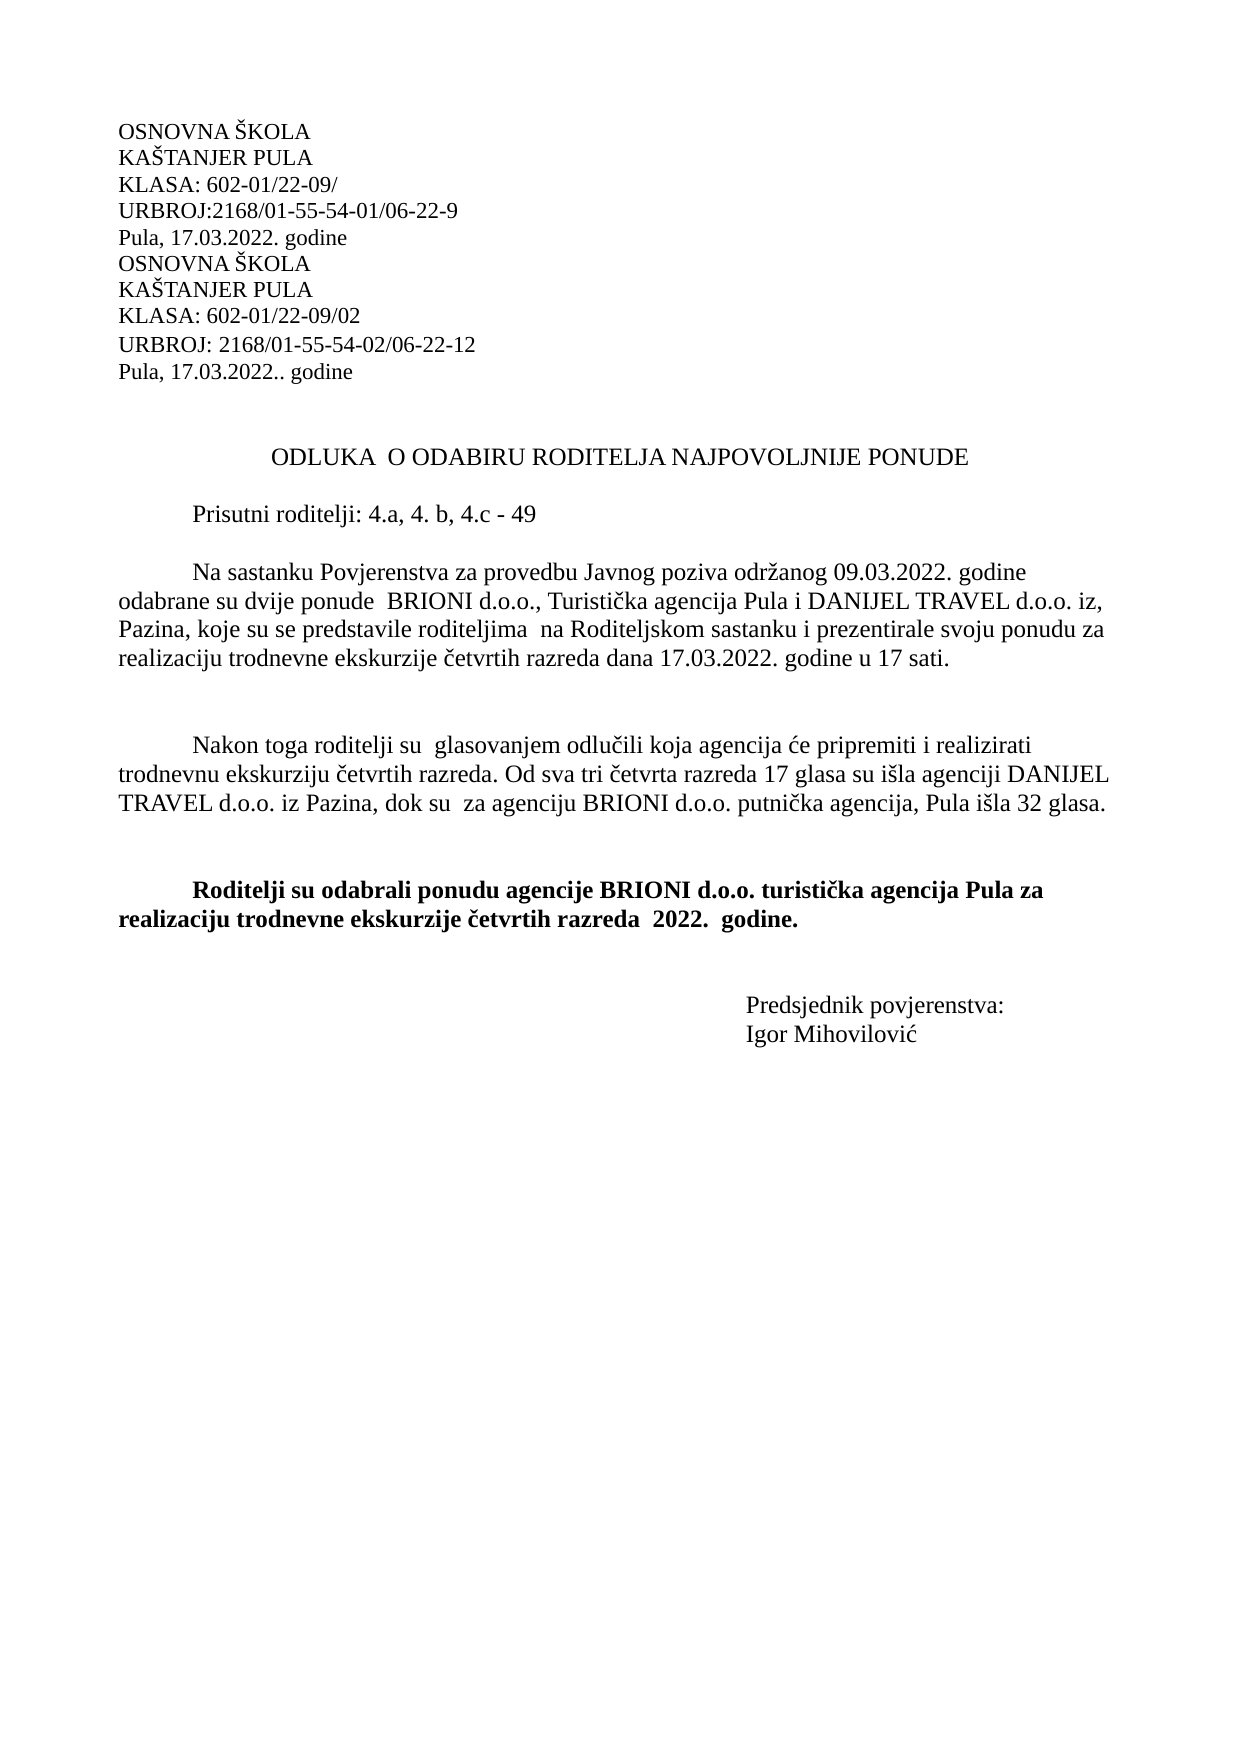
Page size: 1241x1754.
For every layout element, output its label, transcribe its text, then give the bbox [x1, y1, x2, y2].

text Prisutni roditelji: 4.a, 4. b, 4.c - 49 [118, 499, 1122, 528]
text KLASA: 602-01/22-09/02 [118, 303, 1122, 329]
text Igor Mihovilović [708, 1019, 1122, 1048]
text KLASA: 602-01/22-09/ [118, 171, 1122, 197]
text Pula, 17.03.2022.. godine [118, 358, 1122, 384]
text OSNOVNA ŠKOLA [118, 250, 1122, 276]
text KAŠTANJER PULA [118, 276, 1122, 303]
text Nakon toga roditelji su glasovanjem odlučili koja agencija će pripremiti i realizirati trodnevnu ekskurziju četvrtih razreda. Od sva tri četvrta razreda 17 glasa su išla agenciji DANIJEL TRAVEL d.o.o. iz Pazina, dok su za agenciju BRIONI d.o.o. putnička agencija, Pula išla 32 glasa. [118, 730, 1122, 817]
text URBROJ: 2168/01-55-54-02/06-22-12 [118, 329, 1122, 358]
text ODLUKA O ODABIRU RODITELJA NAJPOVOLJNIJE PONUDE [118, 442, 1122, 470]
text URBROJ:2168/01-55-54-01/06-22-9 [118, 197, 1122, 223]
text Pula, 17.03.2022. godine [118, 223, 1122, 250]
text Roditelji su odabrali ponudu agencije BRIONI d.o.o. turistička agencija Pula za realizaciju trodnevne ekskurzije četvrtih razreda 2022. godine. [118, 875, 1122, 932]
text OSNOVNA ŠKOLA [118, 118, 1122, 144]
text KAŠTANJER PULA [118, 144, 1122, 171]
text Na sastanku Povjerenstva za provedbu Javnog poziva održanog 09.03.2022. godine odabrane su dvije ponude BRIONI d.o.o., Turistička agencija Pula i DANIJEL TRAVEL d.o.o. iz, Pazina, koje su se predstavile roditeljima na Roditeljskom sastanku i prezentirale svoju ponudu za realizaciju trodnevne ekskurzije četvrtih razreda dana 17.03.2022. godine u 17 sati. [118, 557, 1122, 672]
text Predsjednik povjerenstva: [708, 990, 1122, 1019]
